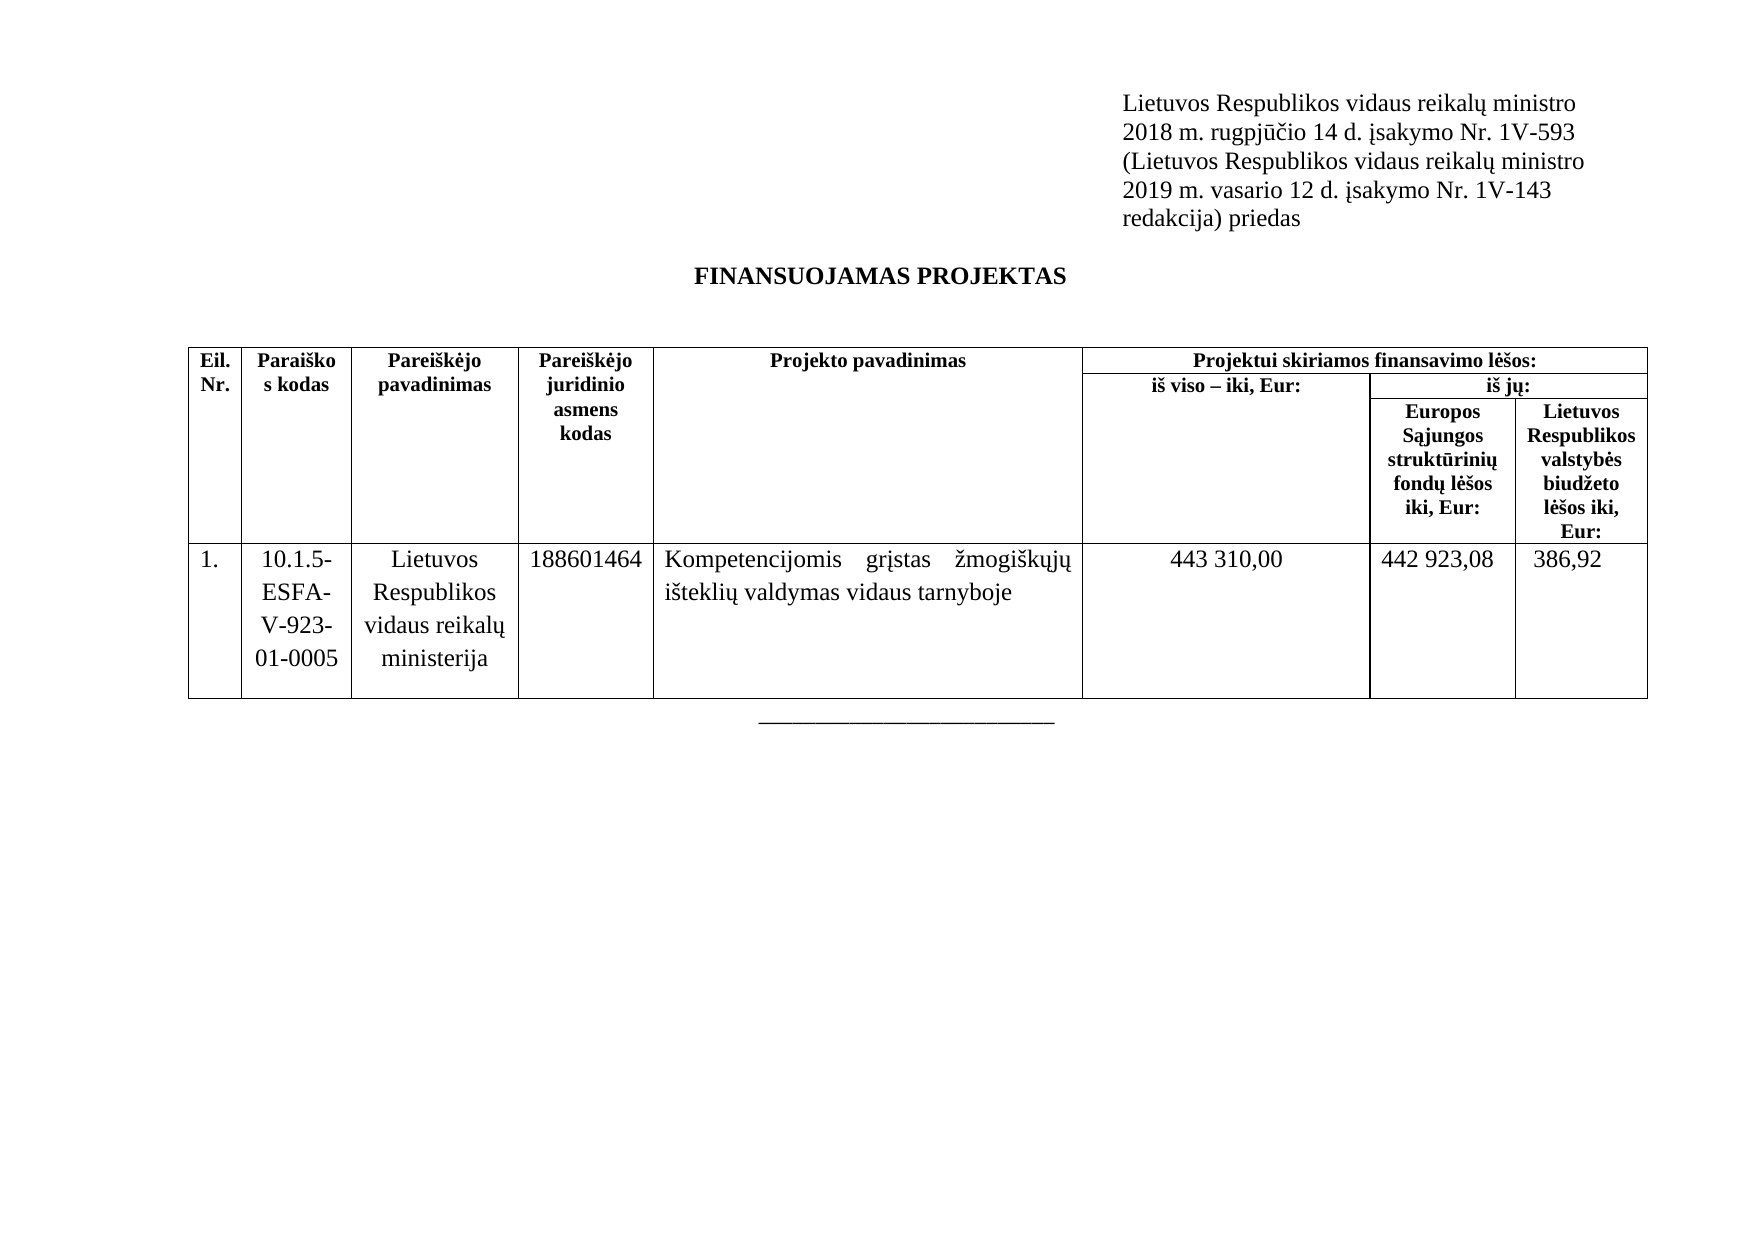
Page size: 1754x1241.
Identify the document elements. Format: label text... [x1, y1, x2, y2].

table_header Pareiškėjo pavadinimas [352, 348, 518, 543]
table_header Pareiškėjo juridinio asmens kodas [519, 348, 653, 543]
table_cell iš jų: [1371, 374, 1647, 397]
table_cell Europos Sąjungos struktūrinių fondų lėšos iki, Eur: [1371, 399, 1515, 543]
table_cell 1. [189, 544, 241, 698]
text Lietuvos Respublikos vidaus reikalų ministro [1122, 88, 1636, 117]
table_cell Kompetencijomis grįstas žmogiškųjų išteklių valdymas vidaus tarnyboje [654, 544, 1082, 698]
text (Lietuvos Respublikos vidaus reikalų ministro [1122, 146, 1636, 175]
text 2018 m. rugpjūčio 14 d. įsakymo Nr. 1V-593 [1122, 117, 1636, 146]
table_header Projekto pavadinimas [654, 348, 1082, 543]
table_cell 443 310,00 [1083, 544, 1369, 698]
table_cell Lietuvos Respublikos vidaus reikalų ministerija [352, 544, 518, 698]
table_header Projektui skiriamos finansavimo lėšos: [1083, 348, 1647, 372]
table_cell 10.1.5-ESFA-V-923-01-0005 [242, 544, 351, 698]
table_cell 386,92 [1516, 544, 1647, 698]
text 2019 m. vasario 12 d. įsakymo Nr. 1V-143 redakcija) priedas [1122, 175, 1636, 232]
text __________________________ [177, 699, 1636, 727]
table_header Paraiškos kodas [242, 348, 351, 543]
text FINANSUOJAMAS PROJEKTAS [177, 261, 1636, 290]
table_cell Lietuvos Respublikos valstybės biudžeto lėšos iki, Eur: [1516, 399, 1647, 543]
table_cell 442 923,08 [1371, 544, 1515, 698]
table_cell iš viso – iki, Eur: [1083, 374, 1369, 543]
table_header Eil. Nr. [189, 348, 241, 543]
table_cell 188601464 [519, 544, 653, 698]
